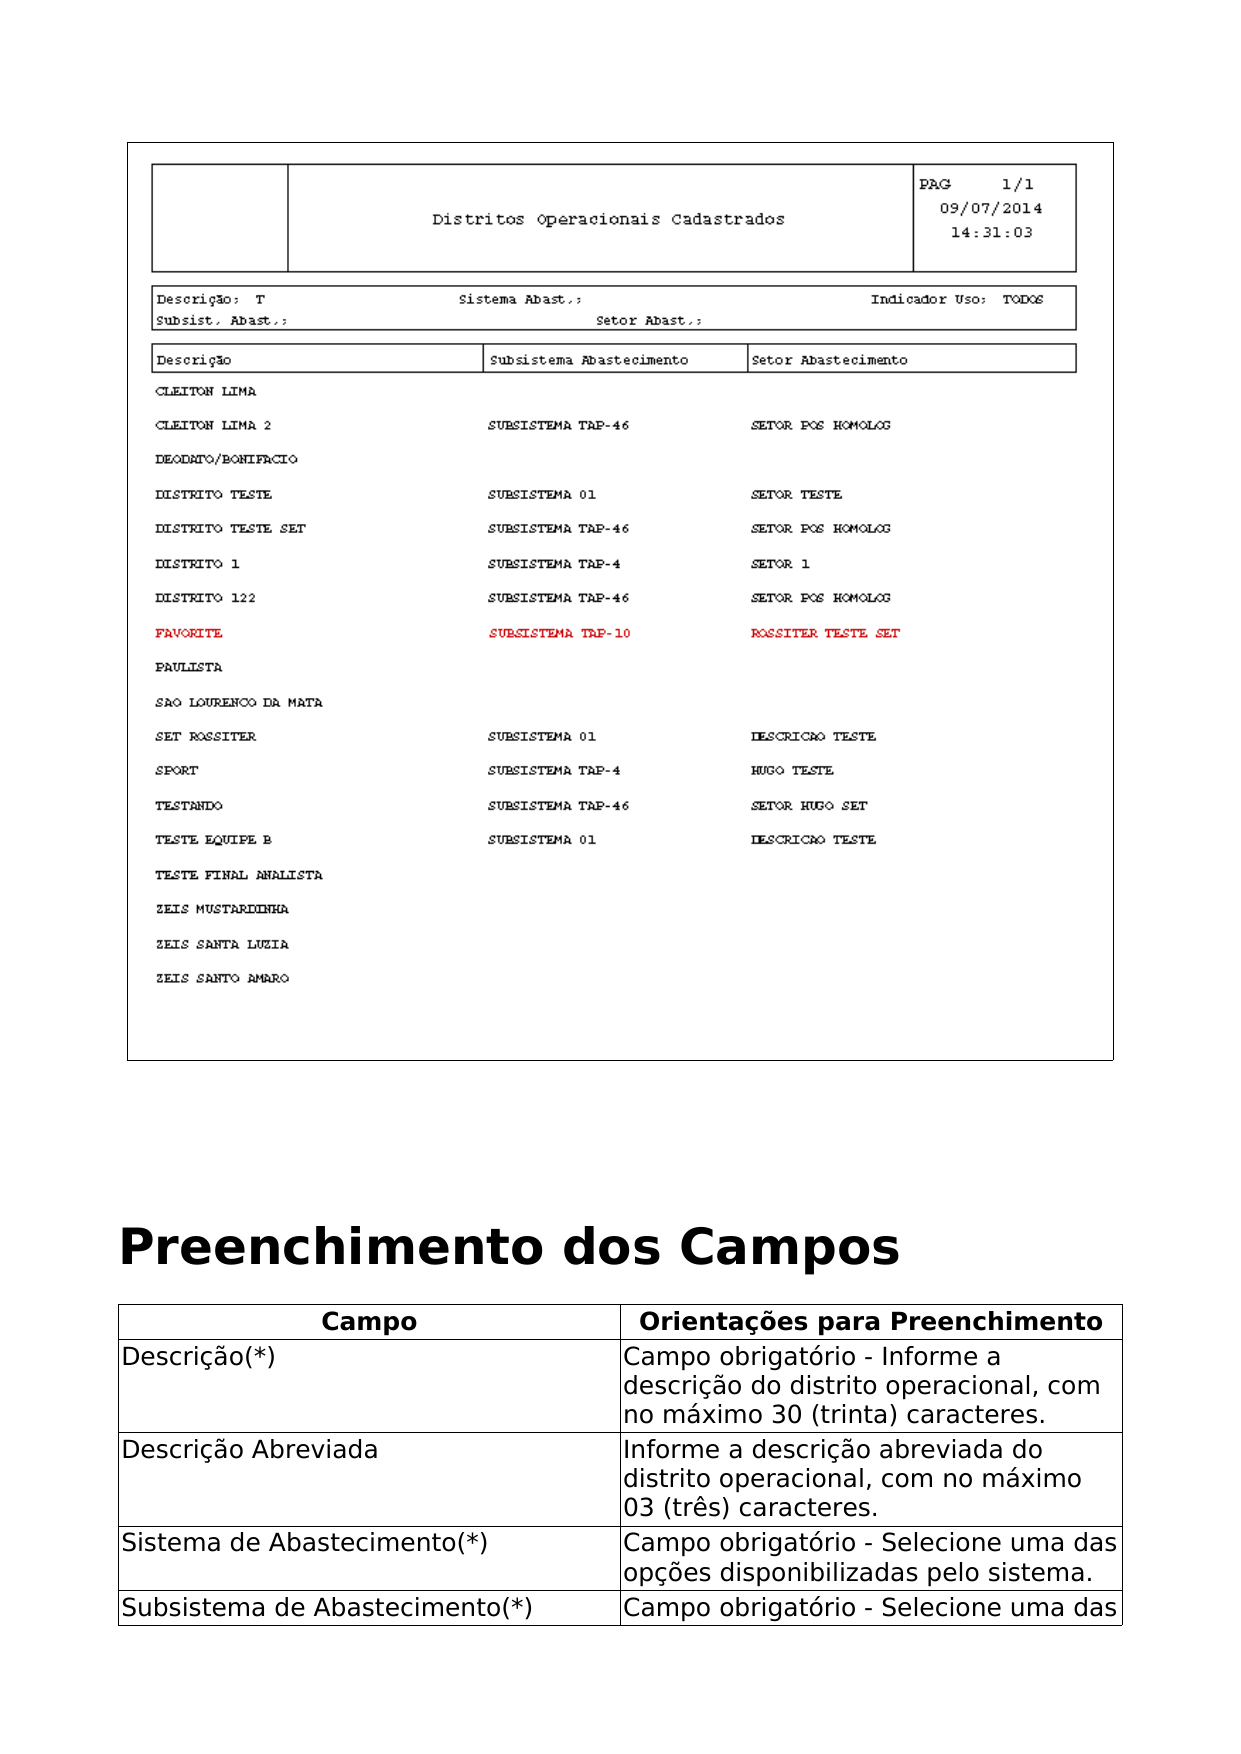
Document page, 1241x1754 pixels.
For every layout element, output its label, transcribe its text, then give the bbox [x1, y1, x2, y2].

table_header Orientações para Preenchimento [621, 1305, 1122, 1339]
picture [129, 144, 1111, 1028]
table_cell Descrição Abreviada [119, 1433, 620, 1526]
table_header [128, 143, 1113, 1060]
table_cell Descrição(*) [119, 1340, 620, 1432]
table_cell Sistema de Abastecimento(*) [119, 1527, 620, 1590]
table_cell Campo obrigatório - Selecione uma das opções disponibilizadas pelo sistema. [621, 1527, 1122, 1590]
table_header Campo [119, 1305, 620, 1339]
table_cell Informe a descrição abreviada do distrito operacional, com no máximo 03 (três) caracteres. [621, 1433, 1122, 1526]
table_cell Subsistema de Abastecimento(*) [119, 1591, 620, 1625]
table_cell Campo obrigatório - Selecione uma das [621, 1591, 1122, 1625]
subtitle Preenchimento dos Campos [118, 1218, 1122, 1276]
table_cell Campo obrigatório - Informe a descrição do distrito operacional, com no máximo 30 (trinta) caracteres. [621, 1340, 1122, 1432]
